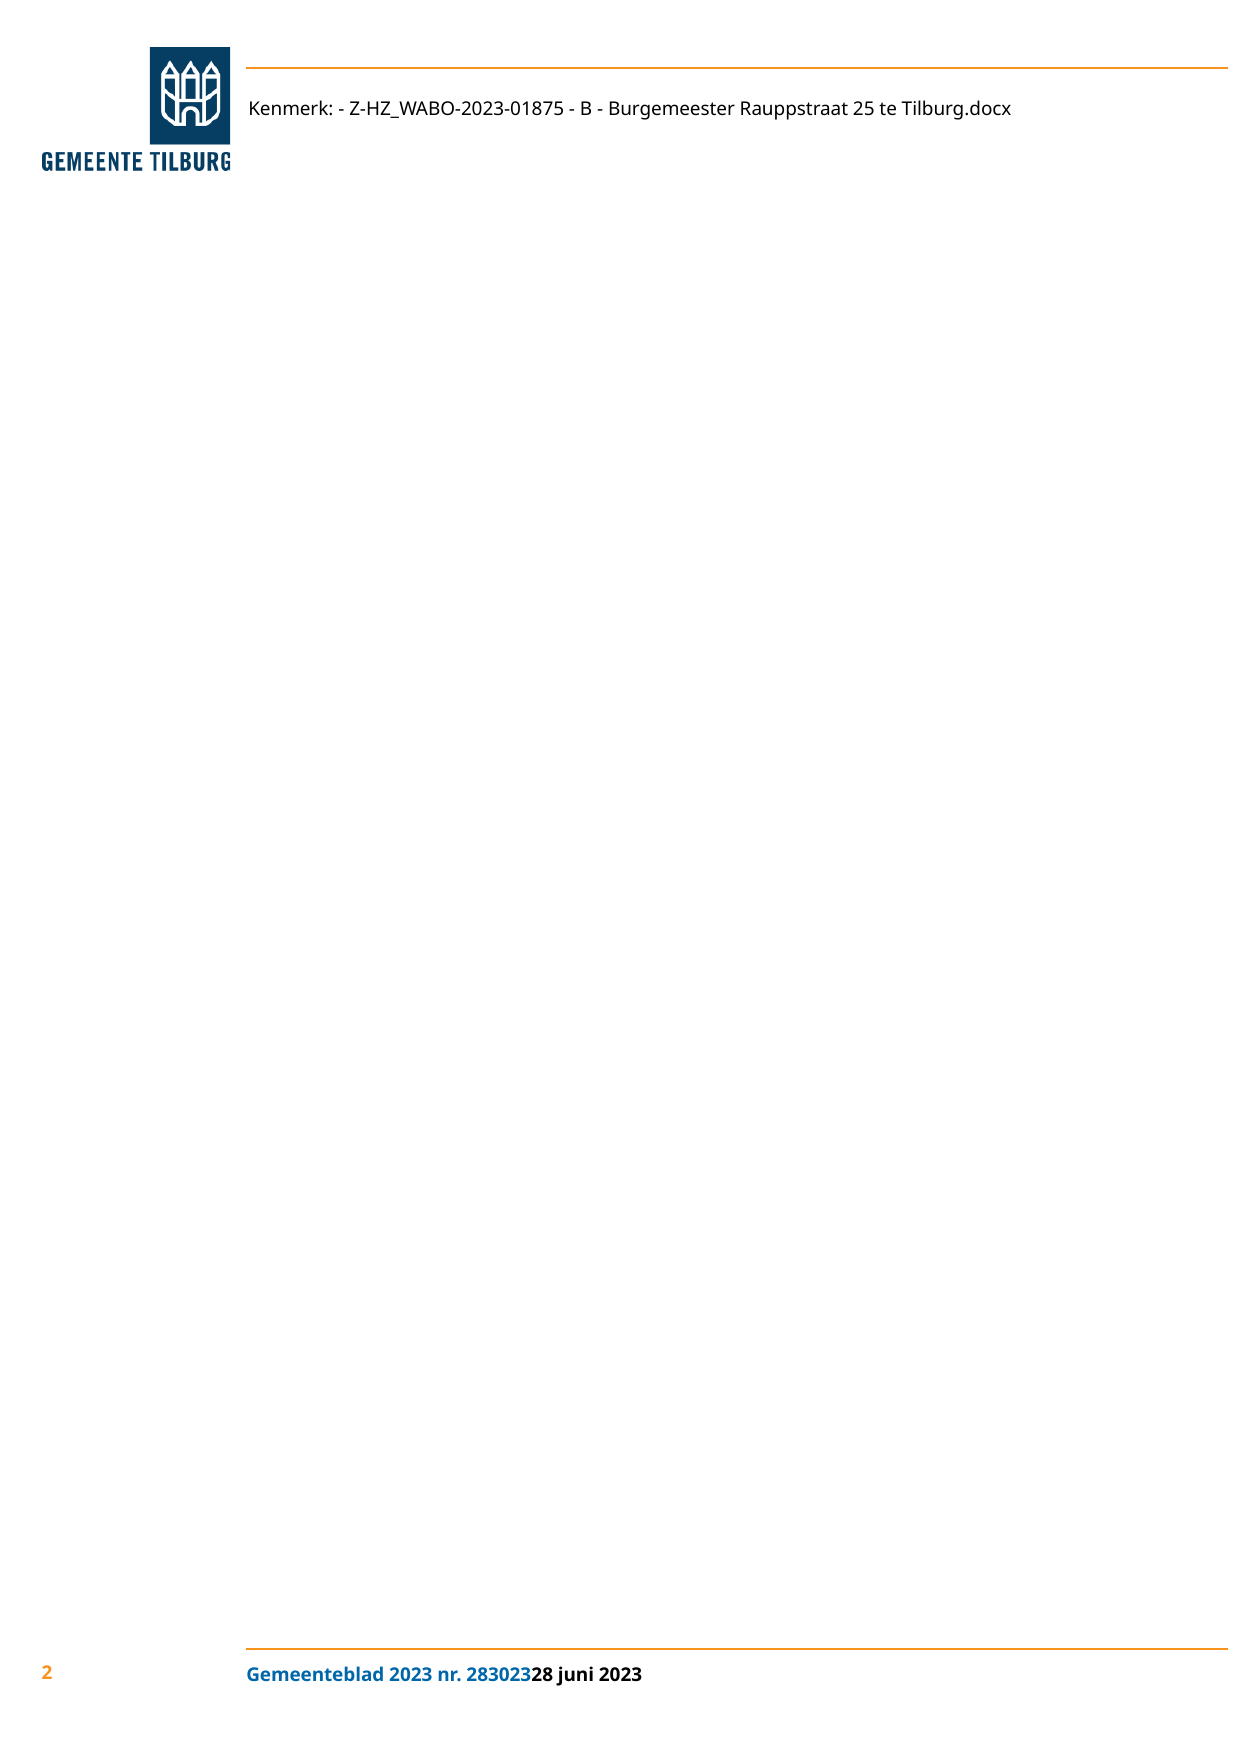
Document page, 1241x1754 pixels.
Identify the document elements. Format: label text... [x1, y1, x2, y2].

text Kenmerk: - Z-HZ_WABO-2023-01875 - B - Burgemeester Rauppstraat 25 te Tilburg.docx [248, 95, 1152, 121]
picture [41, 47, 231, 172]
